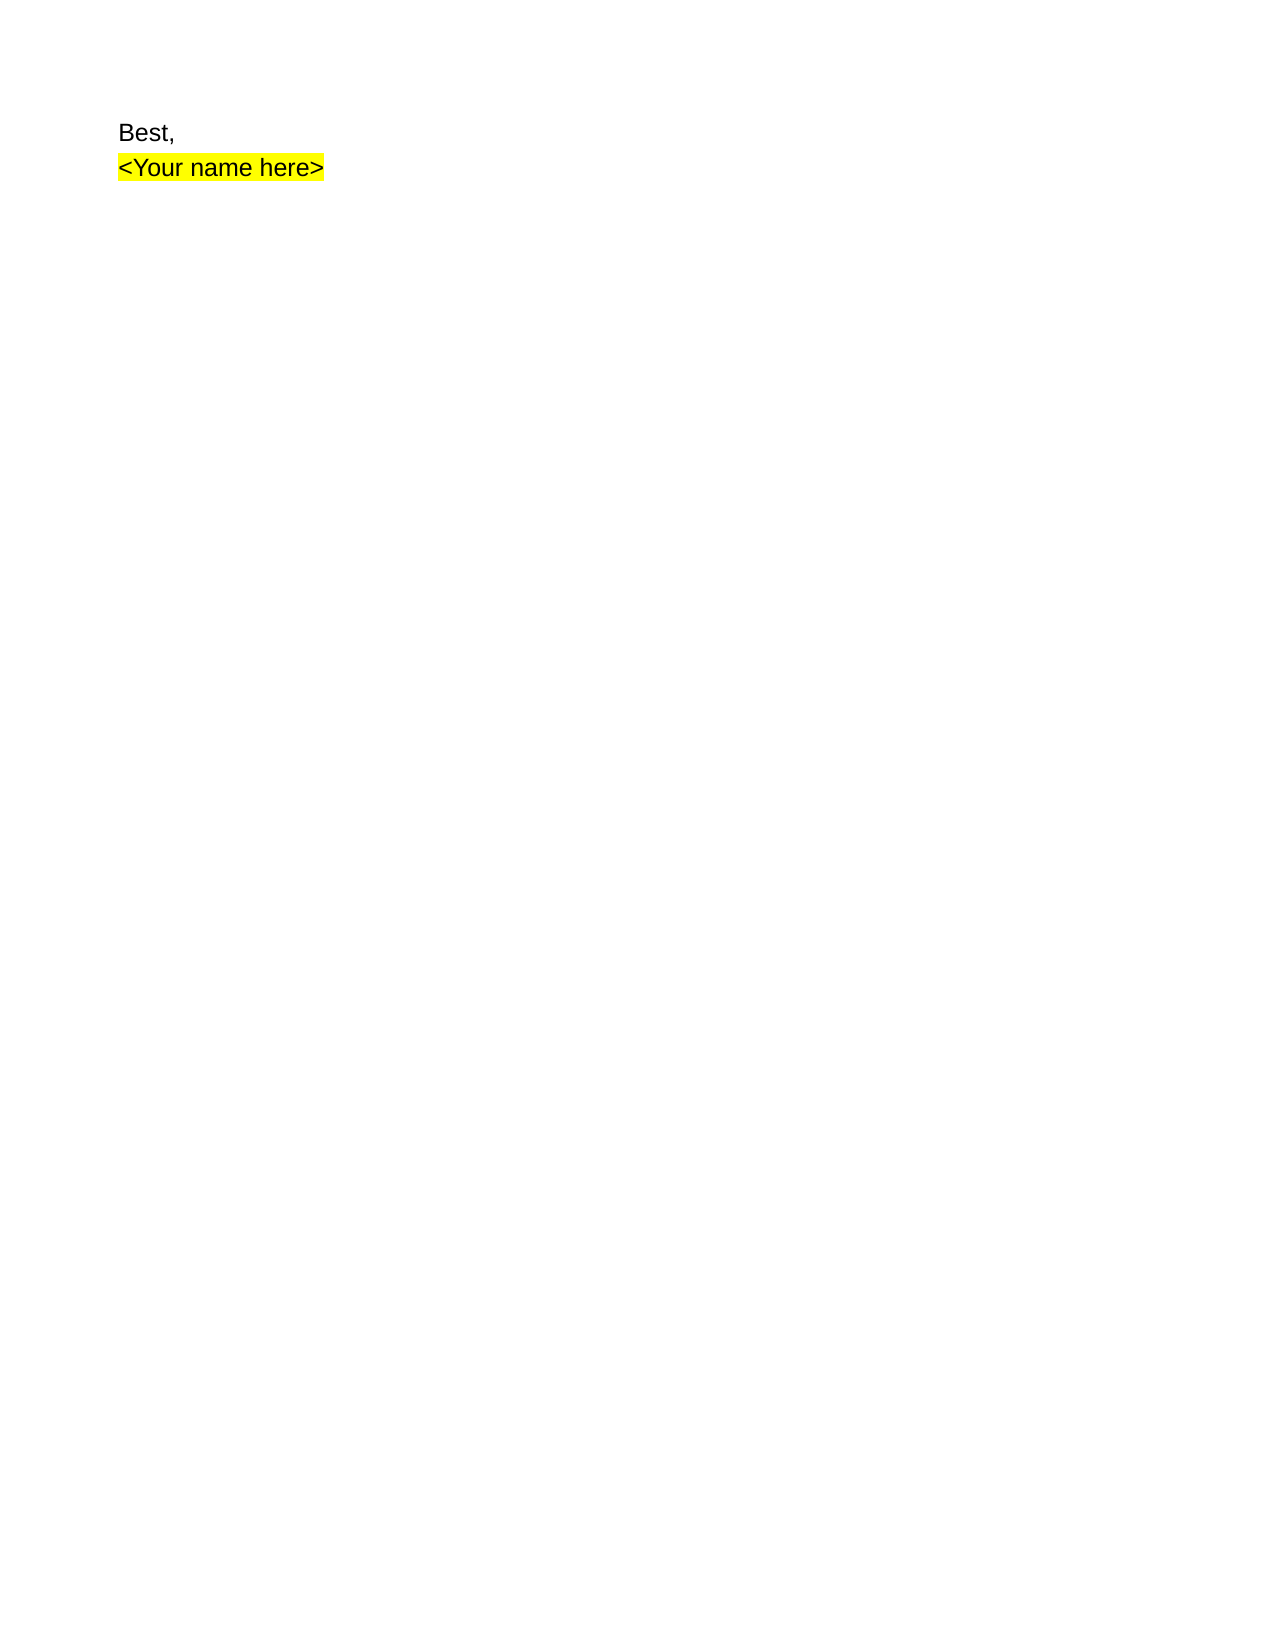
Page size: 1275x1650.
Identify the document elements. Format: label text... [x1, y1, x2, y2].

text Best, [118, 118, 1157, 147]
text <Your name here> [118, 153, 1157, 181]
